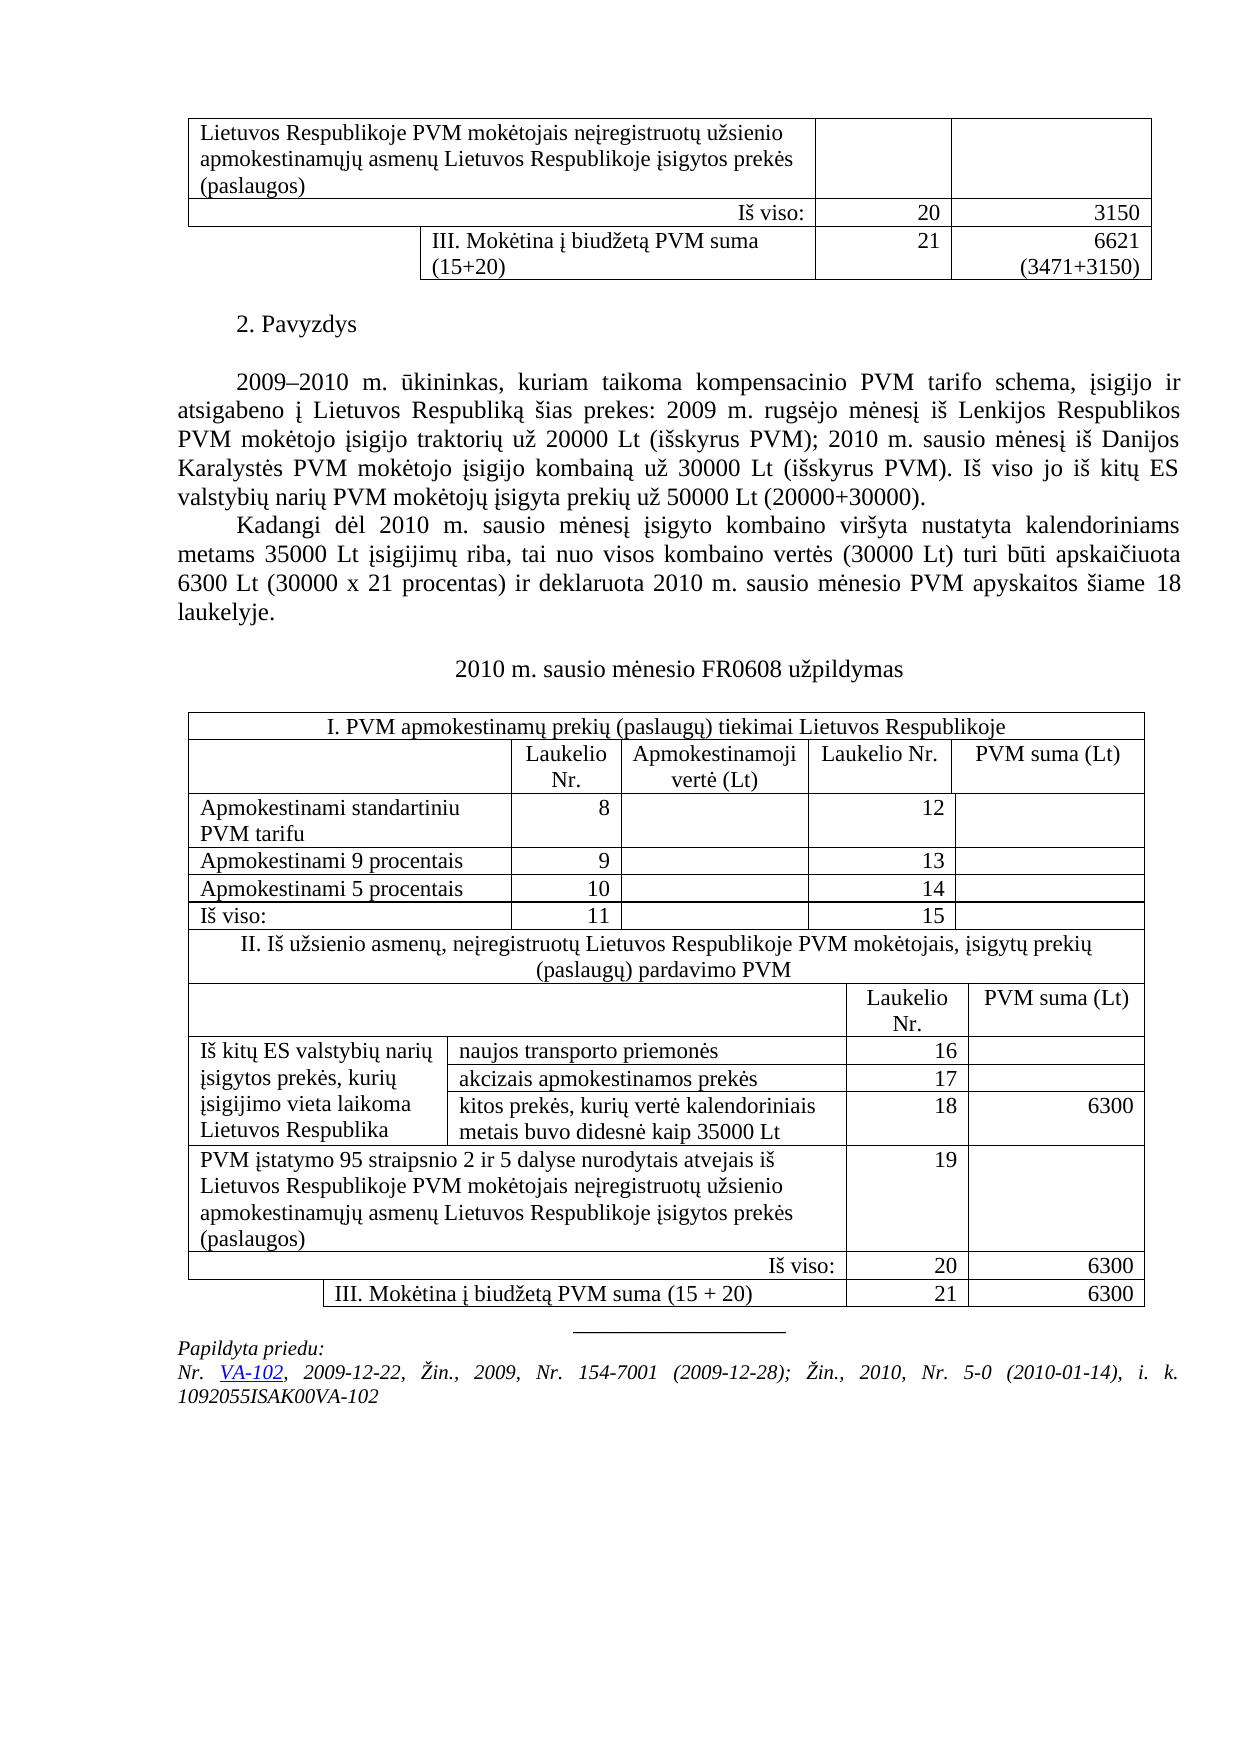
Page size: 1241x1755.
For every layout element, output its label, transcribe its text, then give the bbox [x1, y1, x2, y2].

table_cell 6300 [969, 1280, 1144, 1306]
table_cell Apmokestinami 9 procentais [189, 848, 511, 874]
text 2010 m. sausio mėnesio FR0608 užpildymas [177, 654, 1181, 683]
table_cell [956, 794, 1144, 847]
table_cell 16 [847, 1037, 968, 1064]
table_cell 8 [512, 794, 621, 847]
table_cell 9 [512, 848, 621, 874]
table_cell [969, 1037, 1144, 1064]
table_cell PVM įstatymo 95 straipsnio 2 ir 5 dalyse nurodytais atvejais iš Lietuvos Respublikoje PVM mokėtojais neįregistruotų užsienio apmokestinamųjų asmenų Lietuvos Respublikoje įsigytos prekės (paslaugos) [189, 1146, 846, 1251]
table_cell akcizais apmokestinamos prekės [448, 1065, 846, 1091]
table_cell 18 [847, 1092, 968, 1145]
text Papildyta priedu: [177, 1336, 1181, 1360]
table_cell Apmokestinami standartiniu PVM tarifu [189, 794, 511, 847]
table_cell Laukelio Nr. [847, 984, 968, 1036]
table_cell Laukelio Nr. [512, 740, 621, 793]
table_cell naujos transporto priemonės [448, 1037, 846, 1064]
table_cell [189, 984, 846, 1036]
text Kadangi dėl 2010 m. sausio mėnesį įsigyto kombaino viršyta nustatyta kalendoriniams metams 35000 Lt įsigijimų riba, tai nuo visos kombaino vertės (30000 Lt) turi būti apskaičiuota 6300 Lt (30000 x 21 procentas) ir deklaruota 2010 m. sausio mėnesio PVM apyskaitos šiame 18 laukelyje. [177, 510, 1181, 625]
table_cell 3150 [952, 199, 1151, 226]
table_cell Iš viso: [189, 199, 815, 226]
table_cell PVM suma (Lt) [969, 984, 1144, 1036]
table_cell Apmokestinamoji vertė (Lt) [622, 740, 808, 793]
table_cell 13 [809, 848, 955, 874]
table_cell [189, 1280, 323, 1306]
table_cell 14 [809, 875, 955, 901]
table_cell Apmokestinami 5 procentais [189, 875, 511, 901]
table_cell [956, 875, 1144, 901]
table_cell [622, 875, 808, 901]
table_cell [622, 903, 808, 929]
table_cell [952, 119, 1151, 198]
table_cell III. Mokėtina į biudžetą PVM suma (15+20) [421, 227, 815, 279]
table_cell Laukelio Nr. [809, 740, 951, 793]
table_cell 10 [512, 875, 621, 901]
table_cell [816, 119, 951, 198]
text _________________ [177, 1307, 1181, 1336]
table_cell 17 [847, 1065, 968, 1091]
table_cell [956, 903, 1144, 929]
table_cell 11 [512, 903, 621, 929]
table_cell Iš kitų ES valstybių narių įsigytos prekės, kurių įsigijimo vieta laikoma Lietuvos Respublika [189, 1037, 447, 1145]
table_cell 15 [809, 903, 955, 929]
table_cell [189, 227, 420, 279]
table_cell III. Mokėtina į biudžetą PVM suma (15 + 20) [324, 1280, 846, 1306]
table_cell 21 [816, 227, 951, 279]
table_cell kitos prekės, kurių vertė kalendoriniais metais buvo didesnė kaip 35000 Lt [448, 1092, 846, 1145]
table_cell [622, 794, 808, 847]
table_cell 6300 [969, 1092, 1144, 1145]
text 2009–2010 m. ūkininkas, kuriam taikoma kompensacinio PVM tarifo schema, įsigijo ir atsigabeno į Lietuvos Respubliką šias prekes: 2009 m. rugsėjo mėnesį iš Lenkijos Respublikos PVM mokėtojo įsigijo traktorių už 20000 Lt (išskyrus PVM); 2010 m. sausio mėnesį iš Danijos Karalystės PVM mokėtojo įsigijo kombainą už 30000 Lt (išskyrus PVM). Iš viso jo iš kitų ES valstybių narių PVM mokėtojų įsigyta prekių už 50000 Lt (20000+30000). [177, 367, 1181, 510]
table_cell 12 [809, 794, 955, 847]
table_cell Iš viso: [189, 903, 511, 929]
table_cell 21 [847, 1280, 968, 1306]
table_cell Iš viso: [189, 1252, 846, 1279]
table_cell 19 [847, 1146, 968, 1251]
text 2. Pavyzdys [177, 309, 1181, 338]
table_cell [189, 740, 511, 793]
table_cell 20 [847, 1252, 968, 1279]
text Nr. VA-102, 2009-12-22, Žin., 2009, Nr. 154-7001 (2009-12-28); Žin., 2010, Nr. 5-0 (2010-01-14), i. k. 1092055ISAK00VA-102 [177, 1360, 1181, 1408]
table_cell 6621 (3471+3150) [952, 227, 1151, 279]
table_cell II. Iš užsienio asmenų, neįregistruotų Lietuvos Respublikoje PVM mokėtojais, įsigytų prekių (paslaugų) pardavimo PVM [189, 930, 1144, 982]
table_header I. PVM apmokestinamų prekių (paslaugų) tiekimai Lietuvos Respublikoje [189, 713, 1144, 739]
table_cell 20 [816, 199, 951, 226]
table_cell Lietuvos Respublikoje PVM mokėtojais neįregistruotų užsienio apmokestinamųjų asmenų Lietuvos Respublikoje įsigytos prekės (paslaugos) [189, 119, 815, 198]
table_cell [969, 1065, 1144, 1091]
table_cell [622, 848, 808, 874]
table_cell PVM suma (Lt) [952, 740, 1144, 793]
table_cell [956, 848, 1144, 874]
table_cell [969, 1146, 1144, 1251]
table_cell 6300 [969, 1252, 1144, 1279]
